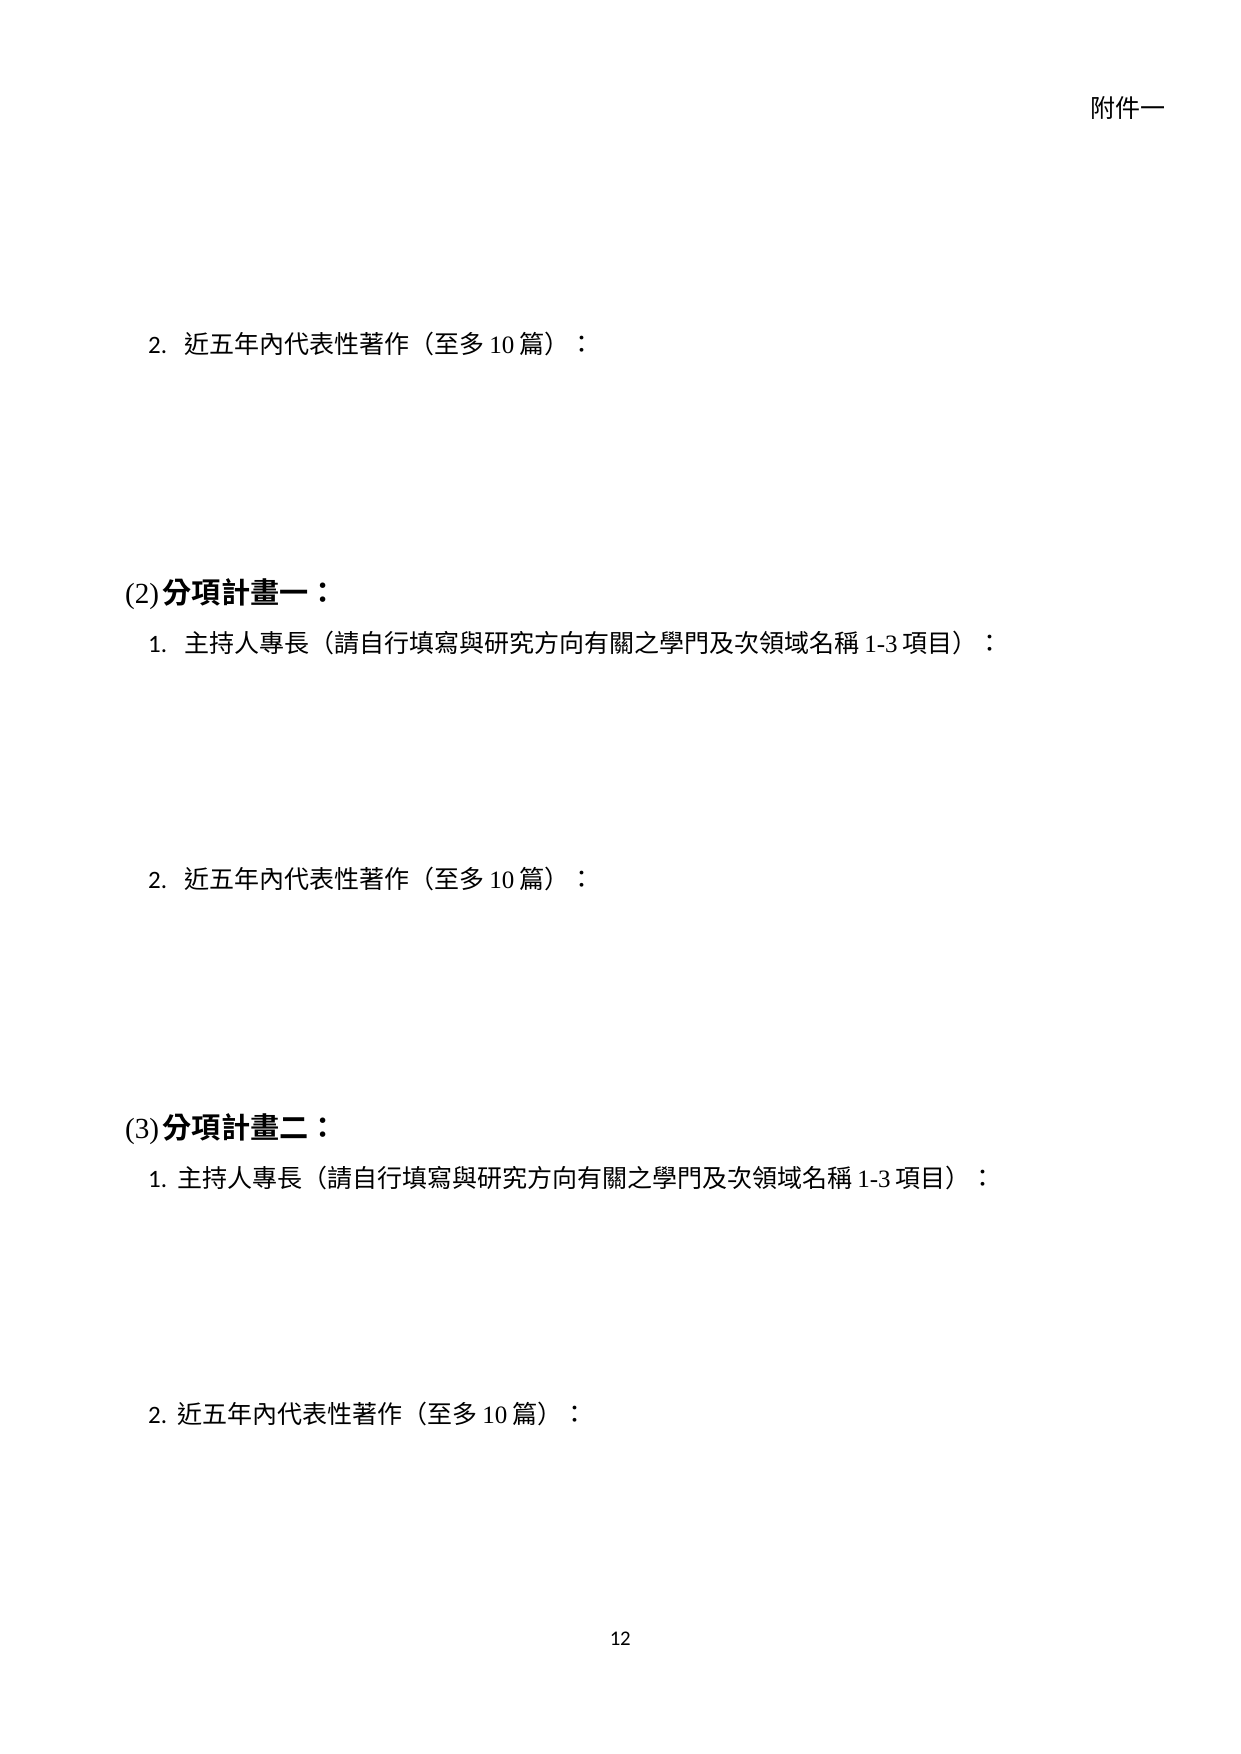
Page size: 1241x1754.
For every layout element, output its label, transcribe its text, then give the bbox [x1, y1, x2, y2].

list 近五年內代表性著作（至多10篇）： [134, 860, 1165, 896]
list 分項計畫一： [125, 549, 1165, 611]
list 分項計畫二： [125, 1084, 1165, 1146]
list 主持人專長（請自行填寫與研究方向有關之學門及次領域名稱1-3項目）： [134, 624, 1165, 660]
list 近五年內代表性著作（至多10篇）： [134, 325, 1165, 361]
list 主持人專長（請自行填寫與研究方向有關之學門及次領域名稱1-3項目）： [134, 1159, 1165, 1195]
list 近五年內代表性著作（至多10篇）： [134, 1395, 1165, 1431]
